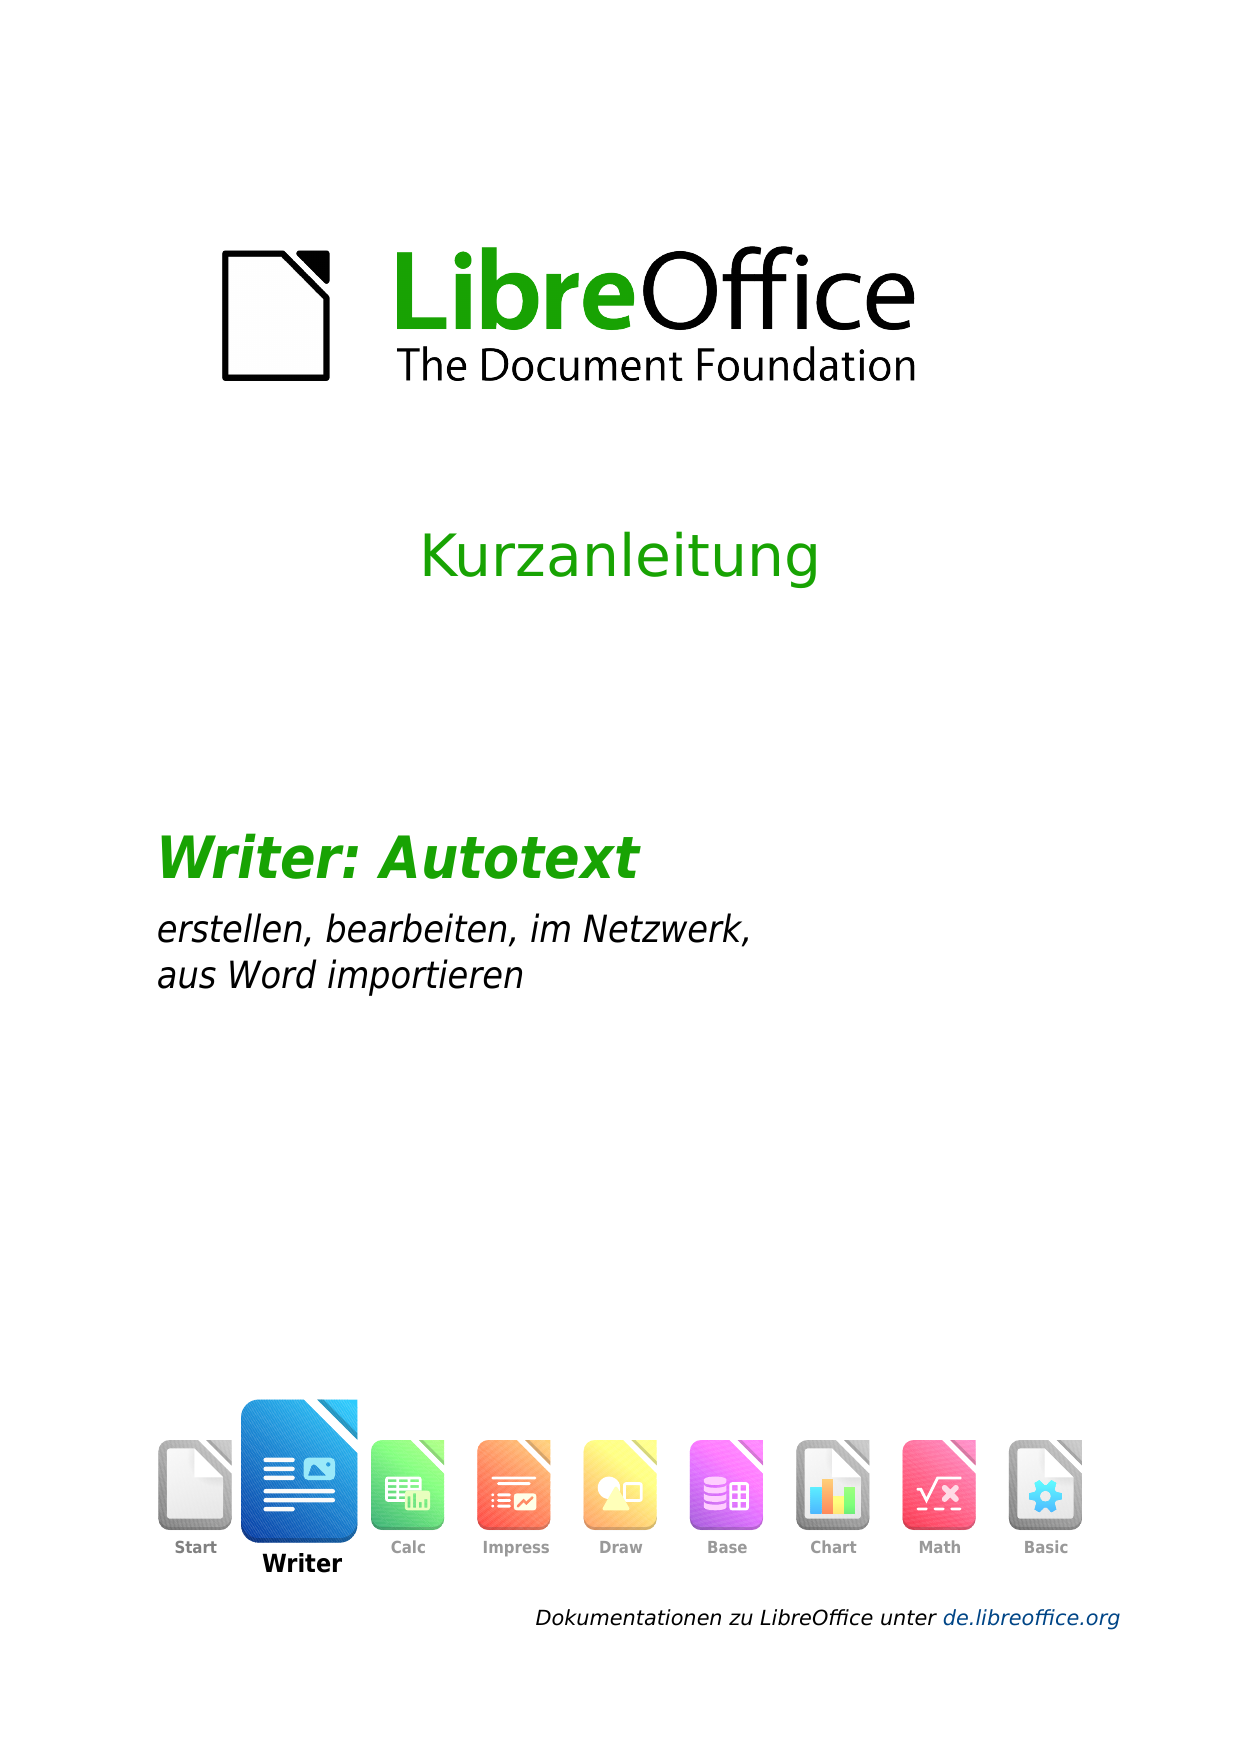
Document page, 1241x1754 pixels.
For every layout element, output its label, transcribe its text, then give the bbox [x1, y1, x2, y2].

subtitle Writer: Autotext [157, 824, 1122, 892]
picture [180, 216, 966, 416]
text Kurzanleitung [118, 522, 1122, 590]
subtitle erstellen, bearbeiten, im Netzwerk, aus Word importieren [157, 908, 1122, 997]
